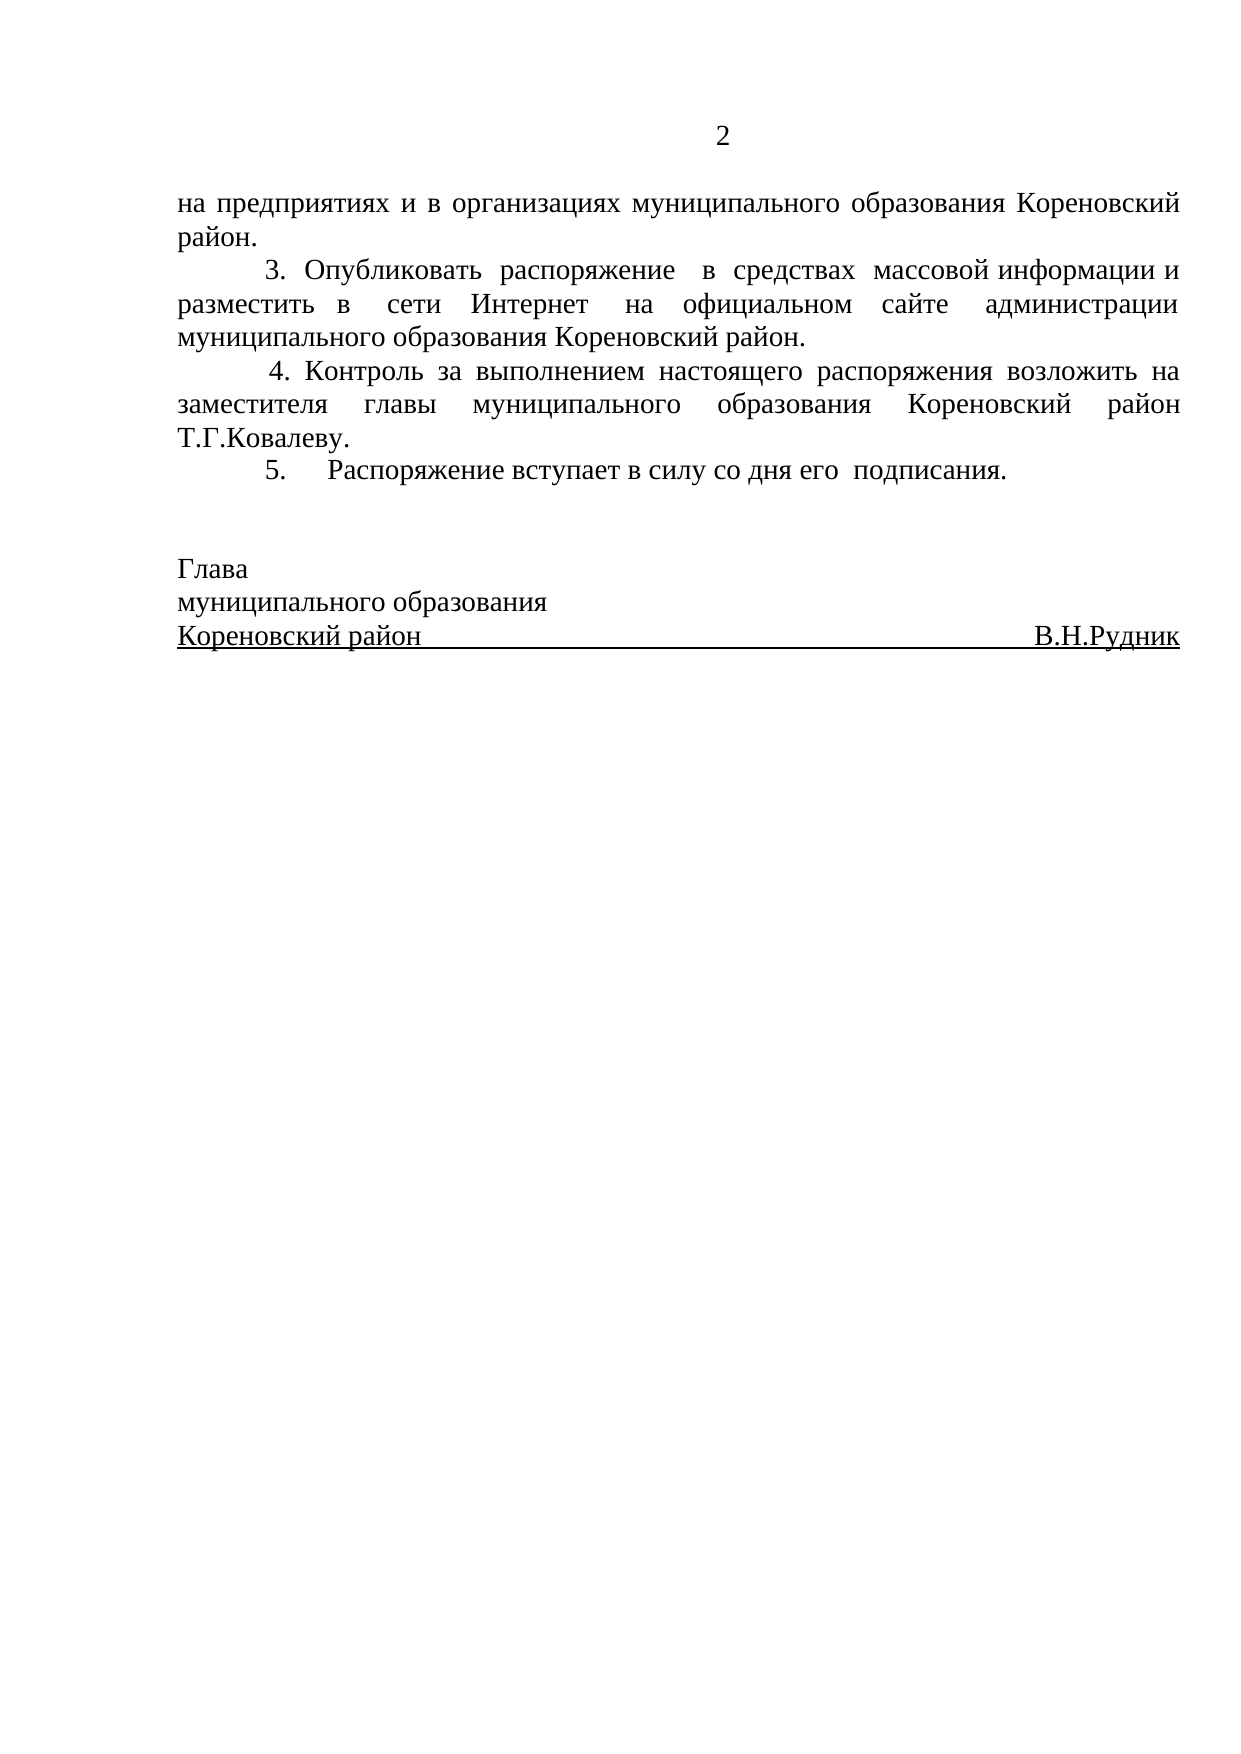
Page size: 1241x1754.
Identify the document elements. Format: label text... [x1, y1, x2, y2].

text 3. Опубликовать распоряжение в средствах массовой информации и разместить в сети Интернет на официальном сайте администрации [177, 252, 1181, 319]
text 4. Контроль за выполнением настоящего распоряжения возложить на заместителя главы муниципального образования Кореновский район Т.Г.Ковалеву. [177, 353, 1181, 453]
list Распоряжение вступает в силу со дня его подписания. [177, 454, 1181, 486]
text муниципального образования [177, 584, 1181, 618]
text Кореновский район В.Н.Рудник [177, 618, 1181, 652]
text 2 [177, 118, 1181, 152]
text муниципального образования Кореновский район. [177, 319, 1181, 353]
text Глава [177, 551, 1181, 584]
text на предприятиях и в организациях муниципального образования Кореновский район. [177, 185, 1181, 252]
